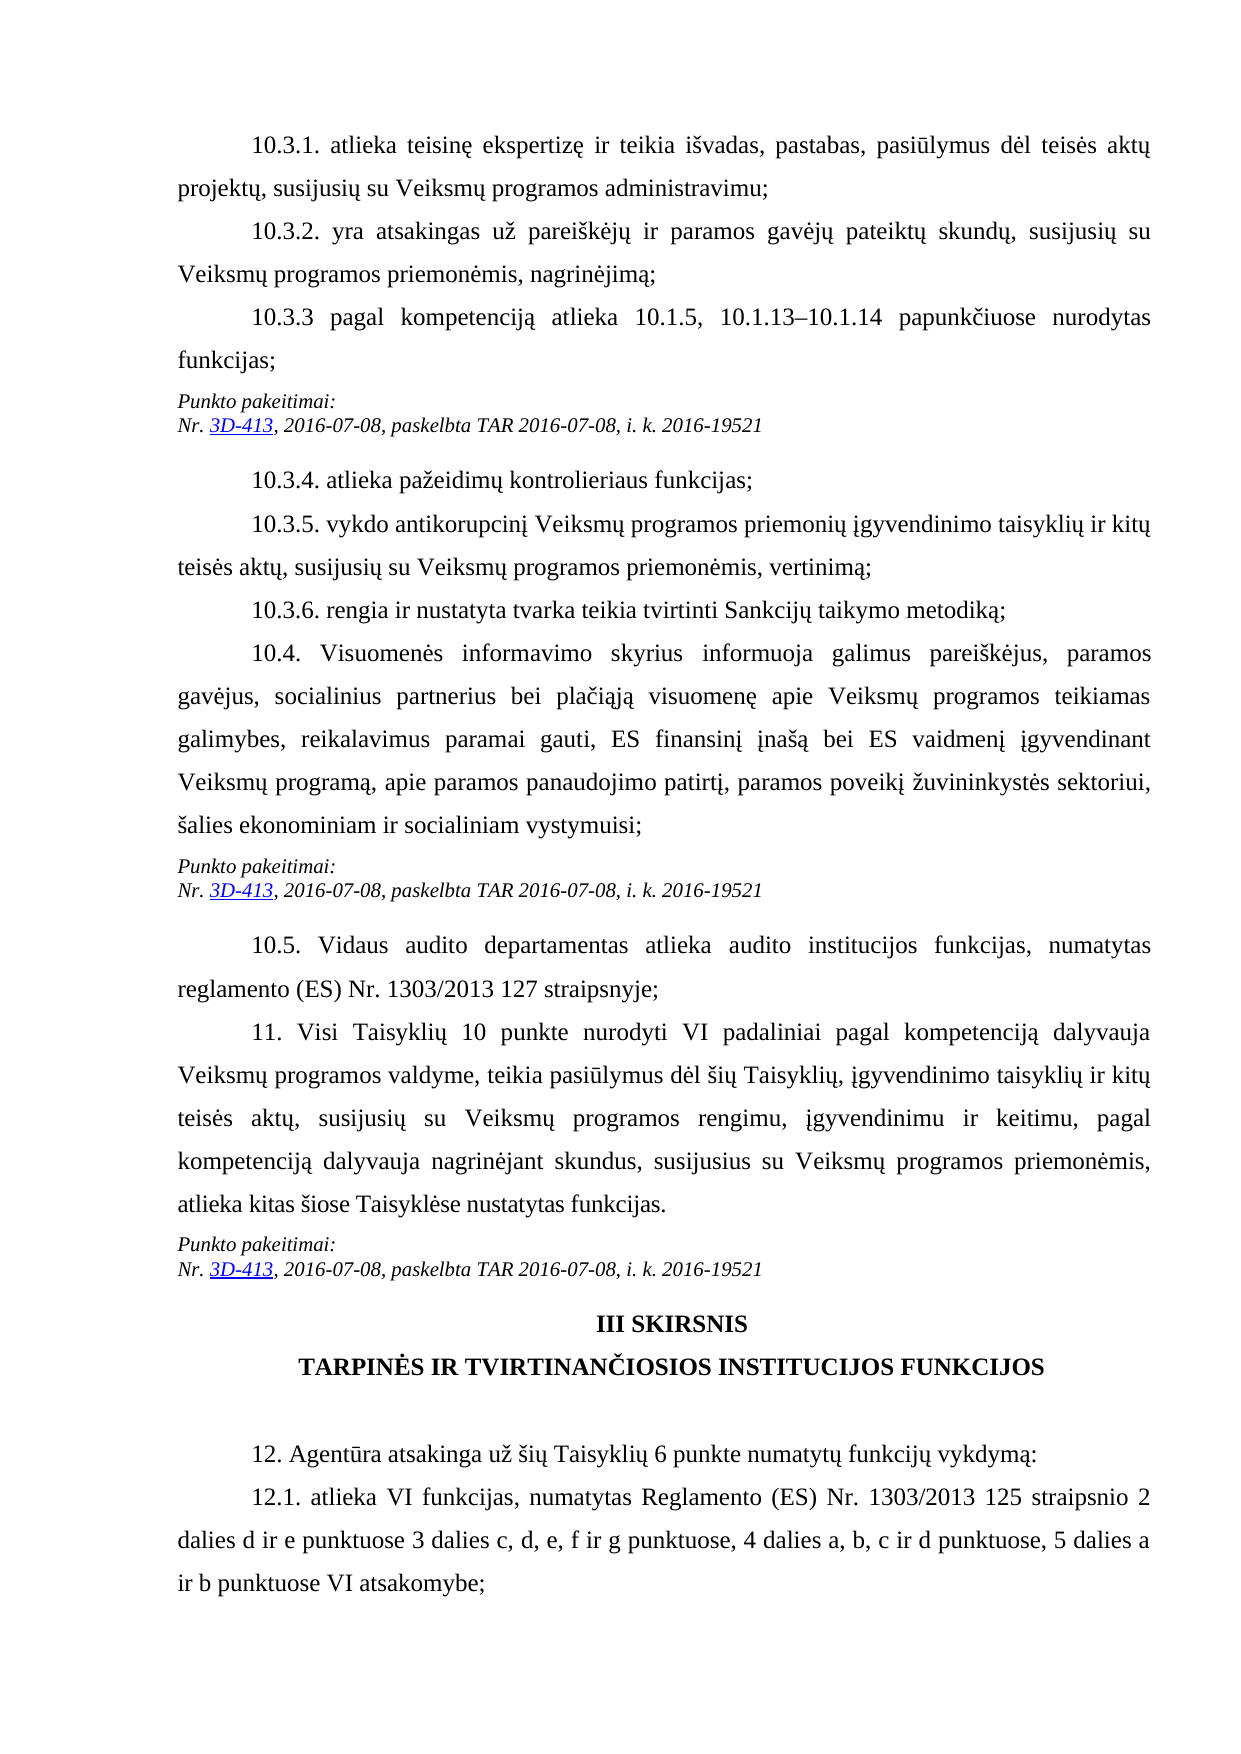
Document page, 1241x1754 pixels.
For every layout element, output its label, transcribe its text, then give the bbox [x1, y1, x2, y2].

text Nr. 3D-413, 2016-07-08, paskelbta TAR 2016-07-08, i. k. 2016-19521 [177, 878, 1152, 902]
text Punkto pakeitimai: [177, 389, 1152, 413]
text 10.3.6. rengia ir nustatyta tvarka teikia tvirtinti Sankcijų taikymo metodiką; [177, 595, 1152, 624]
text 10.3.5. vykdo antikorupcinį Veiksmų programos priemonių įgyvendinimo taisyklių ir kitų teisės aktų, susijusių su Veiksmų programos priemonėmis, vertinimą; [177, 509, 1152, 581]
text III SKIRSNIS [177, 1309, 1152, 1338]
text Nr. 3D-413, 2016-07-08, paskelbta TAR 2016-07-08, i. k. 2016-19521 [177, 1256, 1152, 1281]
text 10.3.1. atlieka teisinę ekspertizę ir teikia išvadas, pastabas, pasiūlymus dėl teisės aktų projektų, susijusių su Veiksmų programos administravimu; [177, 130, 1152, 202]
text 10.5. Vidaus audito departamentas atlieka audito institucijos funkcijas, numatytas reglamento (ES) Nr. 1303/2013 127 straipsnyje; [177, 931, 1152, 1002]
text 10.3.3 pagal kompetenciją atlieka 10.1.5, 10.1.13–10.1.14 papunkčiuose nurodytas funkcijas; [177, 302, 1152, 374]
text 12.1. atlieka VI funkcijas, numatytas Reglamento (ES) Nr. 1303/2013 125 straipsnio 2 dalies d ir e punktuose 3 dalies c, d, e, f ir g punktuose, 4 dalies a, b, c ir d punktuose, 5 dalies a ir b punktuose VI atsakomybe; [177, 1482, 1152, 1597]
text Punkto pakeitimai: [177, 1232, 1152, 1256]
text 11. Visi Taisyklių 10 punkte nurodyti VI padaliniai pagal kompetenciją dalyvauja Veiksmų programos valdyme, teikia pasiūlymus dėl šių Taisyklių, įgyvendinimo taisyklių ir kitų teisės aktų, susijusių su Veiksmų programos rengimu, įgyvendinimu ir keitimu, pagal kompetenciją dalyvauja nagrinėjant skundus, susijusius su Veiksmų programos priemonėmis, atlieka kitas šiose Taisyklėse nustatytas funkcijas. [177, 1017, 1152, 1218]
text TARPINĖS IR TVIRTINANČIOSIOS INSTITUCIJOS FUNKCIJOS [177, 1352, 1152, 1381]
text 10.3.4. atlieka pažeidimų kontrolieriaus funkcijas; [177, 466, 1152, 494]
text 10.3.2. yra atsakingas už pareiškėjų ir paramos gavėjų pateiktų skundų, susijusių su Veiksmų programos priemonėmis, nagrinėjimą; [177, 216, 1152, 288]
text 12. Agentūra atsakinga už šių Taisyklių 6 punkte numatytų funkcijų vykdymą: [177, 1439, 1152, 1467]
text Punkto pakeitimai: [177, 854, 1152, 878]
text 10.4. Visuomenės informavimo skyrius informuoja galimus pareiškėjus, paramos gavėjus, socialinius partnerius bei plačiąją visuomenę apie Veiksmų programos teikiamas galimybes, reikalavimus paramai gauti, ES finansinį įnašą bei ES vaidmenį įgyvendinant Veiksmų programą, apie paramos panaudojimo patirtį, paramos poveikį žuvininkystės sektoriui, šalies ekonominiam ir socialiniam vystymuisi; [177, 638, 1152, 839]
text Nr. 3D-413, 2016-07-08, paskelbta TAR 2016-07-08, i. k. 2016-19521 [177, 413, 1152, 437]
